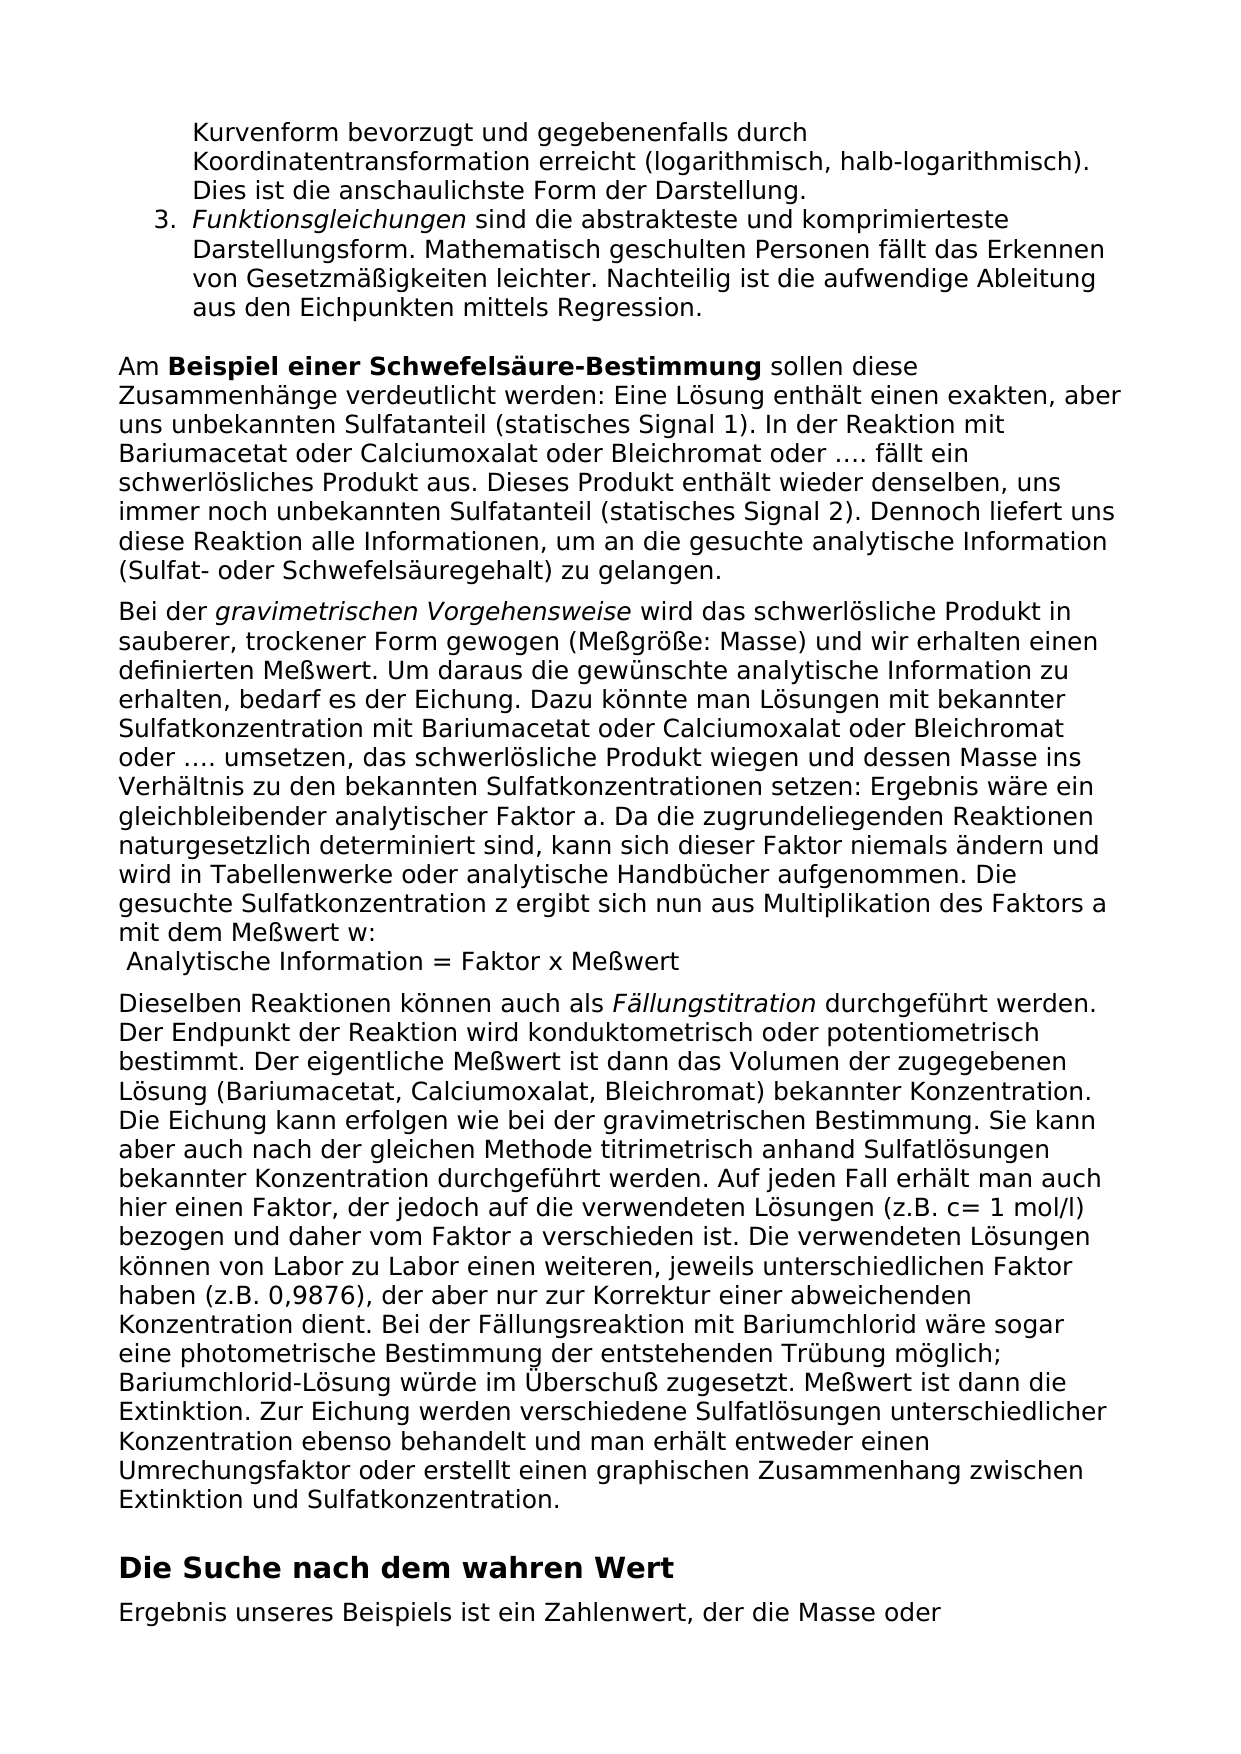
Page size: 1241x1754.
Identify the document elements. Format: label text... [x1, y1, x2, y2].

text Bei der gravimetrischen Vorgehensweise wird das schwerlösliche Produkt in sauberer, trockener Form gewogen (Meßgröße: Masse) und wir erhalten einen definierten Meßwert. Um daraus die gewünschte analytische Information zu erhalten, bedarf es der Eichung. Dazu könnte man Lösungen mit bekannter Sulfatkonzentration mit Bariumacetat oder Calciumoxalat oder Bleichromat oder …. umsetzen, das schwerlösliche Produkt wiegen und dessen Masse ins Verhältnis zu den bekannten Sulfatkonzentrationen setzen: Ergebnis wäre ein gleichbleibender analytischer Faktor a. Da die zugrundeliegenden Reaktionen naturgesetzlich determiniert sind, kann sich dieser Faktor niemals ändern und wird in Tabellenwerke oder analytische Handbücher aufgenommen. Die gesuchte Sulfatkonzentration z ergibt sich nun aus Multiplikation des Faktors a mit dem Meßwert w: Analytische Information = Faktor x Meßwert [118, 598, 1122, 977]
subtitle Die Suche nach dem wahren Wert [118, 1552, 1122, 1586]
text Dieselben Reaktionen können auch als Fällungstitration durchgeführt werden. Der Endpunkt der Reaktion wird konduktometrisch oder potentiometrisch bestimmt. Der eigentliche Meßwert ist dann das Volumen der zugegebenen Lösung (Bariumacetat, Calciumoxalat, Bleichromat) bekannter Konzentration. Die Eichung kann erfolgen wie bei der gravimetrischen Bestimmung. Sie kann aber auch nach der gleichen Methode titrimetrisch anhand Sulfatlösungen bekannter Konzentration durchgeführt werden. Auf jeden Fall erhält man auch hier einen Faktor, der jedoch auf die verwendeten Lösungen (z.B. c= 1 mol/l) bezogen und daher vom Faktor a verschieden ist. Die verwendeten Lösungen können von Labor zu Labor einen weiteren, jeweils unterschiedlichen Faktor haben (z.B. 0,9876), der aber nur zur Korrektur einer abweichenden Konzentration dient. Bei der Fällungsreaktion mit Bariumchlorid wäre sogar eine photometrische Bestimmung der entstehenden Trübung möglich; Bariumchlorid-Lösung würde im Überschuß zugesetzt. Meßwert ist dann die Extinktion. Zur Eichung werden verschiedene Sulfatlösungen unterschiedlicher Konzentration ebenso behandelt und man erhält entweder einen Umrechungsfaktor oder erstellt einen graphischen Zusammenhang zwischen Extinktion und Sulfatkonzentration. [118, 989, 1122, 1514]
list Kurvenform bevorzugt und gegebenenfalls durch Koordinatentransformation erreicht (logarithmisch, halb-logarithmisch). Dies ist die anschaulichste Form der Darstellung. [177, 118, 1122, 206]
text Am Beispiel einer Schwefelsäure-Bestimmung sollen diese Zusammenhänge verdeutlicht werden: Eine Lösung enthält einen exakten, aber uns unbekannten Sulfatanteil (statisches Signal 1). In der Reaktion mit Bariumacetat oder Calciumoxalat oder Bleichromat oder …. fällt ein schwerlösliches Produkt aus. Dieses Produkt enthält wieder denselben, uns immer noch unbekannten Sulfatanteil (statisches Signal 2). Dennoch liefert uns diese Reaktion alle Informationen, um an die gesuchte analytische Information (Sulfat- oder Schwefelsäuregehalt) zu gelangen. [118, 352, 1122, 585]
list Funktionsgleichungen sind die abstrakteste und komprimierteste Darstellungsform. Mathematisch geschulten Personen fällt das Erkennen von Gesetzmäßigkeiten leichter. Nachteilig ist die aufwendige Ableitung aus den Eichpunkten mittels Regression. [177, 206, 1122, 322]
text Ergebnis unseres Beispiels ist ein Zahlenwert, der die Masse oder [118, 1598, 1122, 1627]
